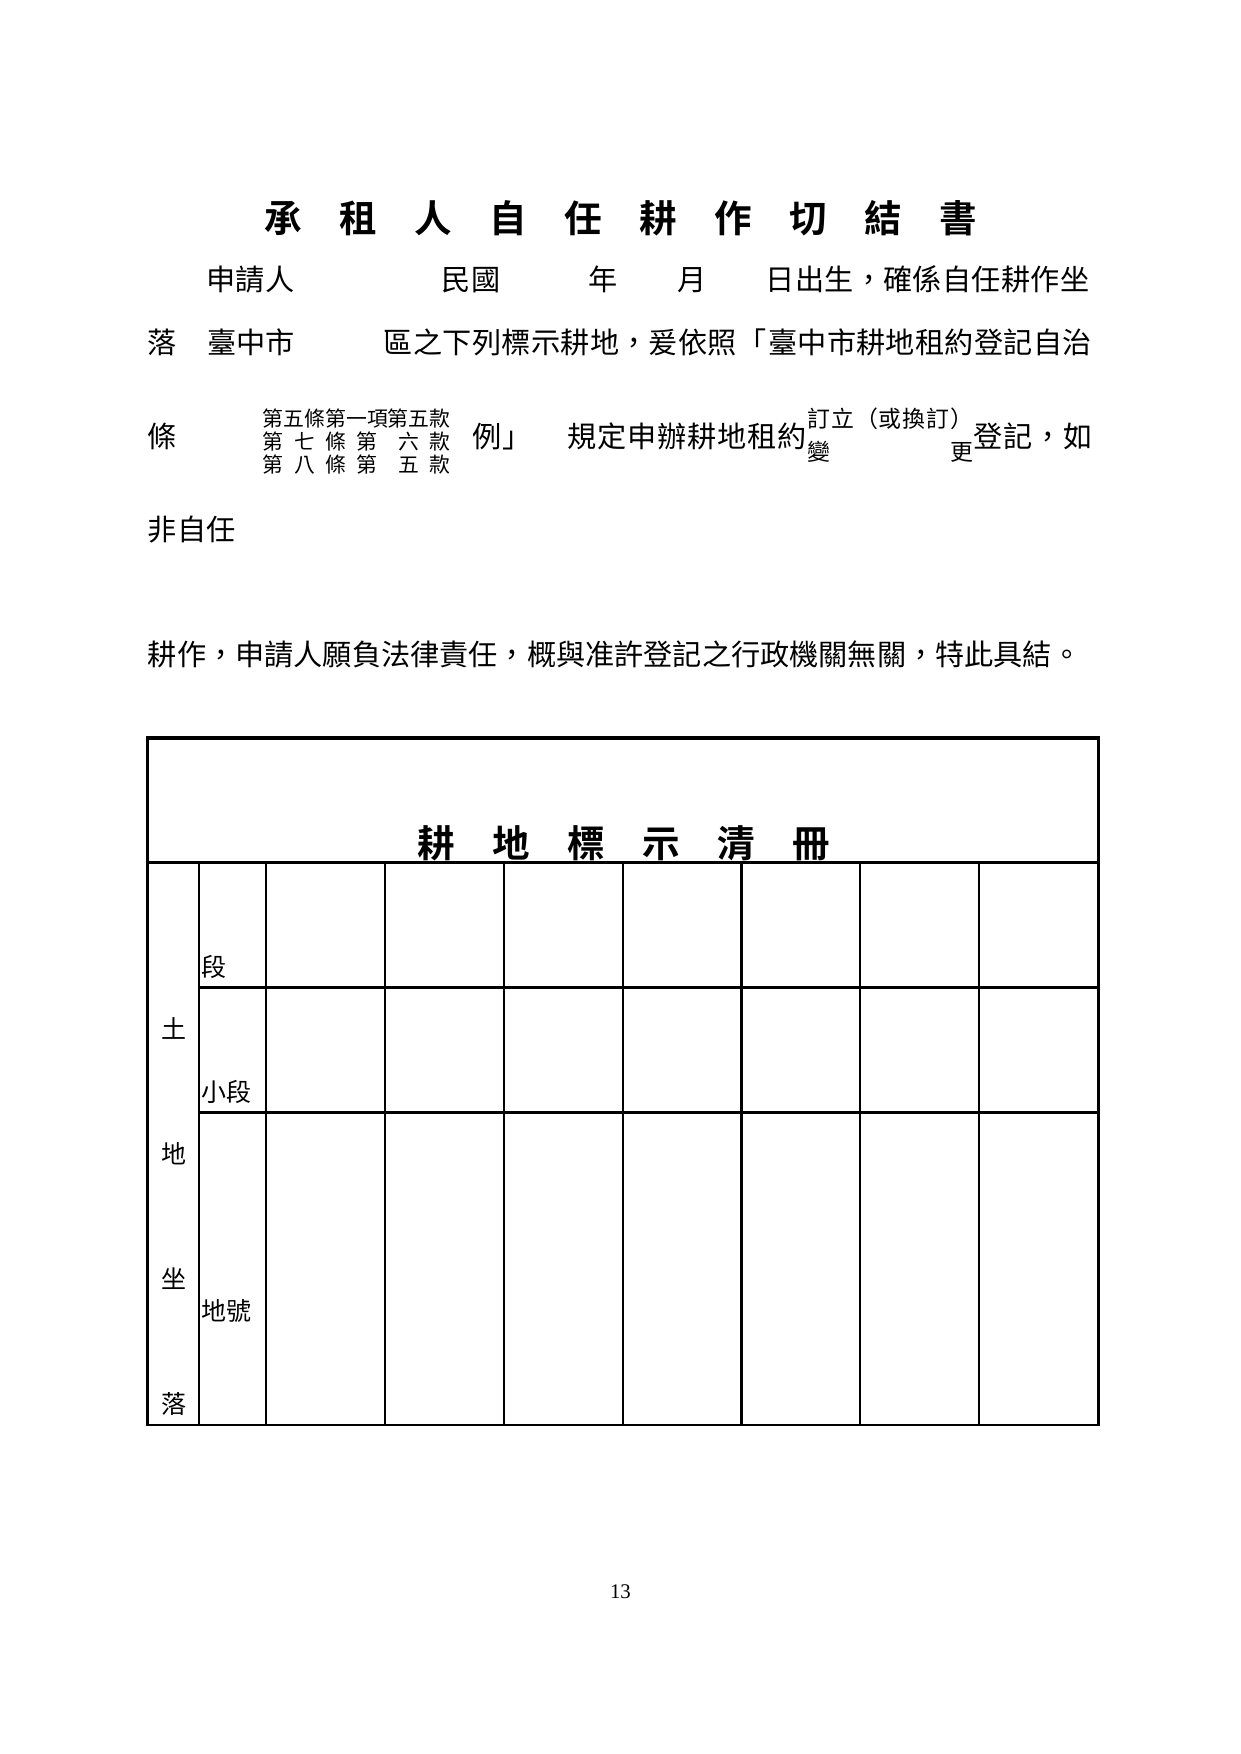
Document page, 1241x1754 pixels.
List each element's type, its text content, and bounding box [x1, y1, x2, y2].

text 第 七 條 第 六 款 [263, 429, 458, 452]
table_cell [743, 989, 859, 1111]
table_cell [267, 989, 384, 1111]
table_cell [267, 1114, 384, 1424]
table_cell [505, 1114, 622, 1424]
table_cell [980, 1114, 1097, 1424]
table_cell [980, 864, 1097, 986]
table_cell 地號 [200, 1114, 265, 1424]
table_cell [267, 864, 384, 986]
table_cell [386, 864, 503, 986]
table_cell [386, 1114, 503, 1424]
table_cell [980, 989, 1097, 1111]
text 申請人 民國 年 月 日出生，確係自任耕作坐落 臺中市 區之下列標示耕地，爰依照「臺中市耕地租約登記自治條例」 規定申辦耕地租約訂立（或換訂）變 更登記，如非自任 [148, 236, 1092, 549]
table_cell [624, 864, 740, 986]
text 第五條第一項第五款 [263, 406, 458, 429]
table_cell 土 地 坐 落 [149, 864, 198, 1424]
table_cell [386, 989, 503, 1111]
text 承 租 人 自 任 耕 作 切 結 書 [148, 174, 1092, 236]
table_cell 小段 [200, 989, 265, 1111]
table_cell 段 [200, 864, 265, 986]
text 第 八 條 第 五 款 [263, 452, 458, 475]
table_cell [861, 1114, 978, 1424]
table_cell [743, 1114, 859, 1424]
text 耕作，申請人願負法律責任，概與准許登記之行政機關無關，特此具結。 [148, 611, 1092, 674]
table_cell [624, 989, 740, 1111]
table_cell [861, 864, 978, 986]
table_cell [624, 1114, 740, 1424]
table_cell [505, 989, 622, 1111]
table_header 耕 地 標 示 清 冊 [149, 740, 1097, 861]
table_cell [743, 864, 859, 986]
table_cell [505, 864, 622, 986]
table_cell [861, 989, 978, 1111]
